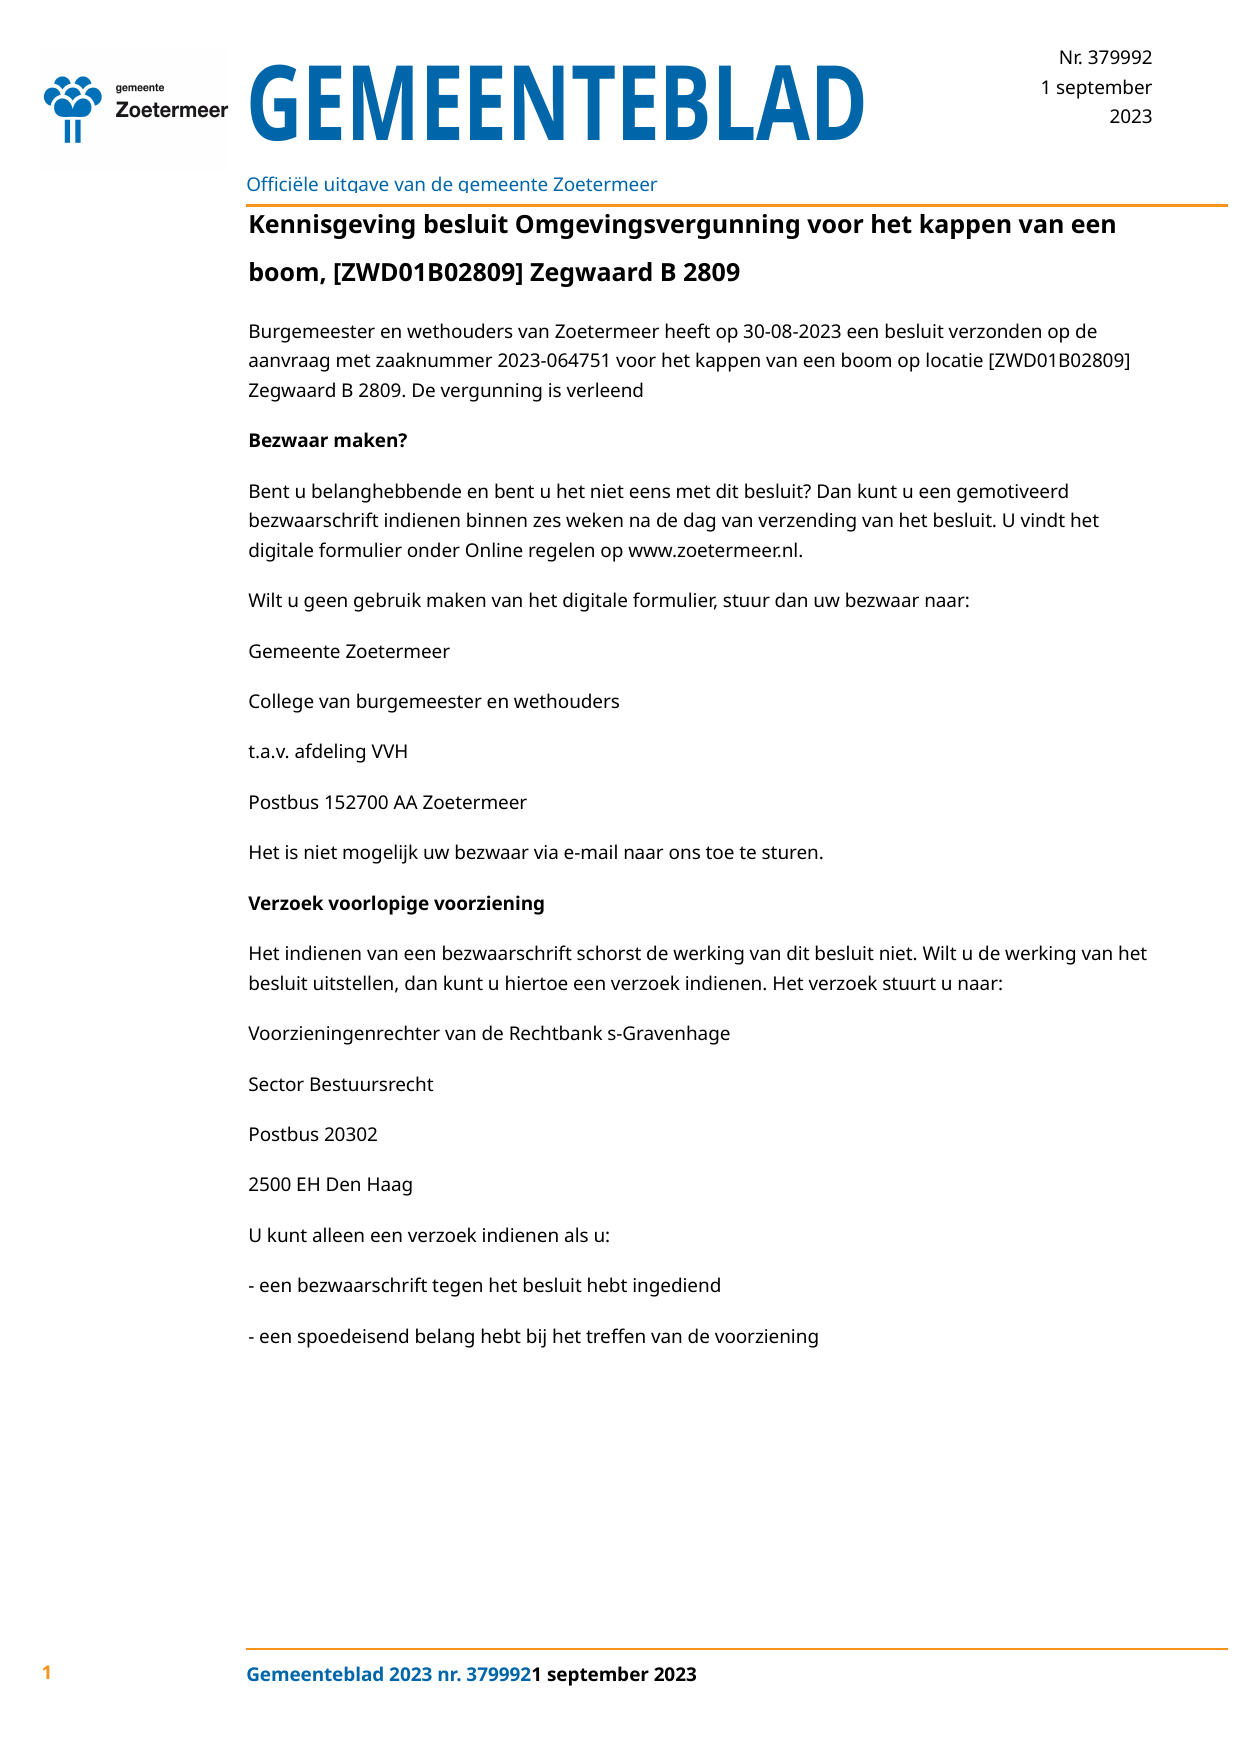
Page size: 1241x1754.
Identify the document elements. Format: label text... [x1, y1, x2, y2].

text Burgemeester en wethouders van Zoetermeer heeft op 30-08-2023 een besluit verzonden op de aanvraag met zaaknummer 2023-064751 voor het kappen van een boom op locatie [ZWD01B02809] Zegwaard B 2809. De vergunning is verleend [248, 318, 1152, 403]
text Gemeente Zoetermeer [248, 638, 1152, 664]
text Sector Bestuursrecht [248, 1071, 1152, 1097]
text 2500 EH Den Haag [248, 1172, 1152, 1197]
text U kunt alleen een verzoek indienen als u: [248, 1222, 1152, 1248]
text Voorzieningenrechter van de Rechtbank s-Gravenhage [248, 1020, 1152, 1046]
text Postbus 20302 [248, 1121, 1152, 1147]
text Kennisgeving besluit Omgevingsvergunning voor het kappen van een boom, [ZWD01B02809] Zegwaard B 2809 [248, 207, 1152, 288]
text Verzoek voorlopige voorziening [248, 890, 1152, 916]
text - een spoedeisend belang hebt bij het treffen van de voorziening [248, 1323, 1152, 1349]
text Postbus 152700 AA Zoetermeer [248, 789, 1152, 815]
text Wilt u geen gebruik maken van het digitale formulier, stuur dan uw bezwaar naar: [248, 587, 1152, 613]
text Het indienen van een bezwaarschrift schorst de werking van dit besluit niet. Wilt u de werking van het besluit uitstellen, dan kunt u hiertoe een verzoek indienen. Het verzoek stuurt u naar: [248, 940, 1152, 996]
text Bezwaar maken? [248, 427, 1152, 453]
text Het is niet mogelijk uw bezwaar via e-mail naar ons toe te sturen. [248, 839, 1152, 865]
picture [41, 47, 231, 172]
text - een bezwaarschrift tegen het besluit hebt ingediend [248, 1272, 1152, 1298]
text College van burgemeester en wethouders [248, 688, 1152, 714]
text Bent u belanghebbende en bent u het niet eens met dit besluit? Dan kunt u een gemotiveerd bezwaarschrift indienen binnen zes weken na de dag van verzending van het besluit. U vindt het digitale formulier onder Online regelen op www.zoetermeer.nl. [248, 478, 1152, 563]
text t.a.v. afdeling VVH [248, 739, 1152, 764]
